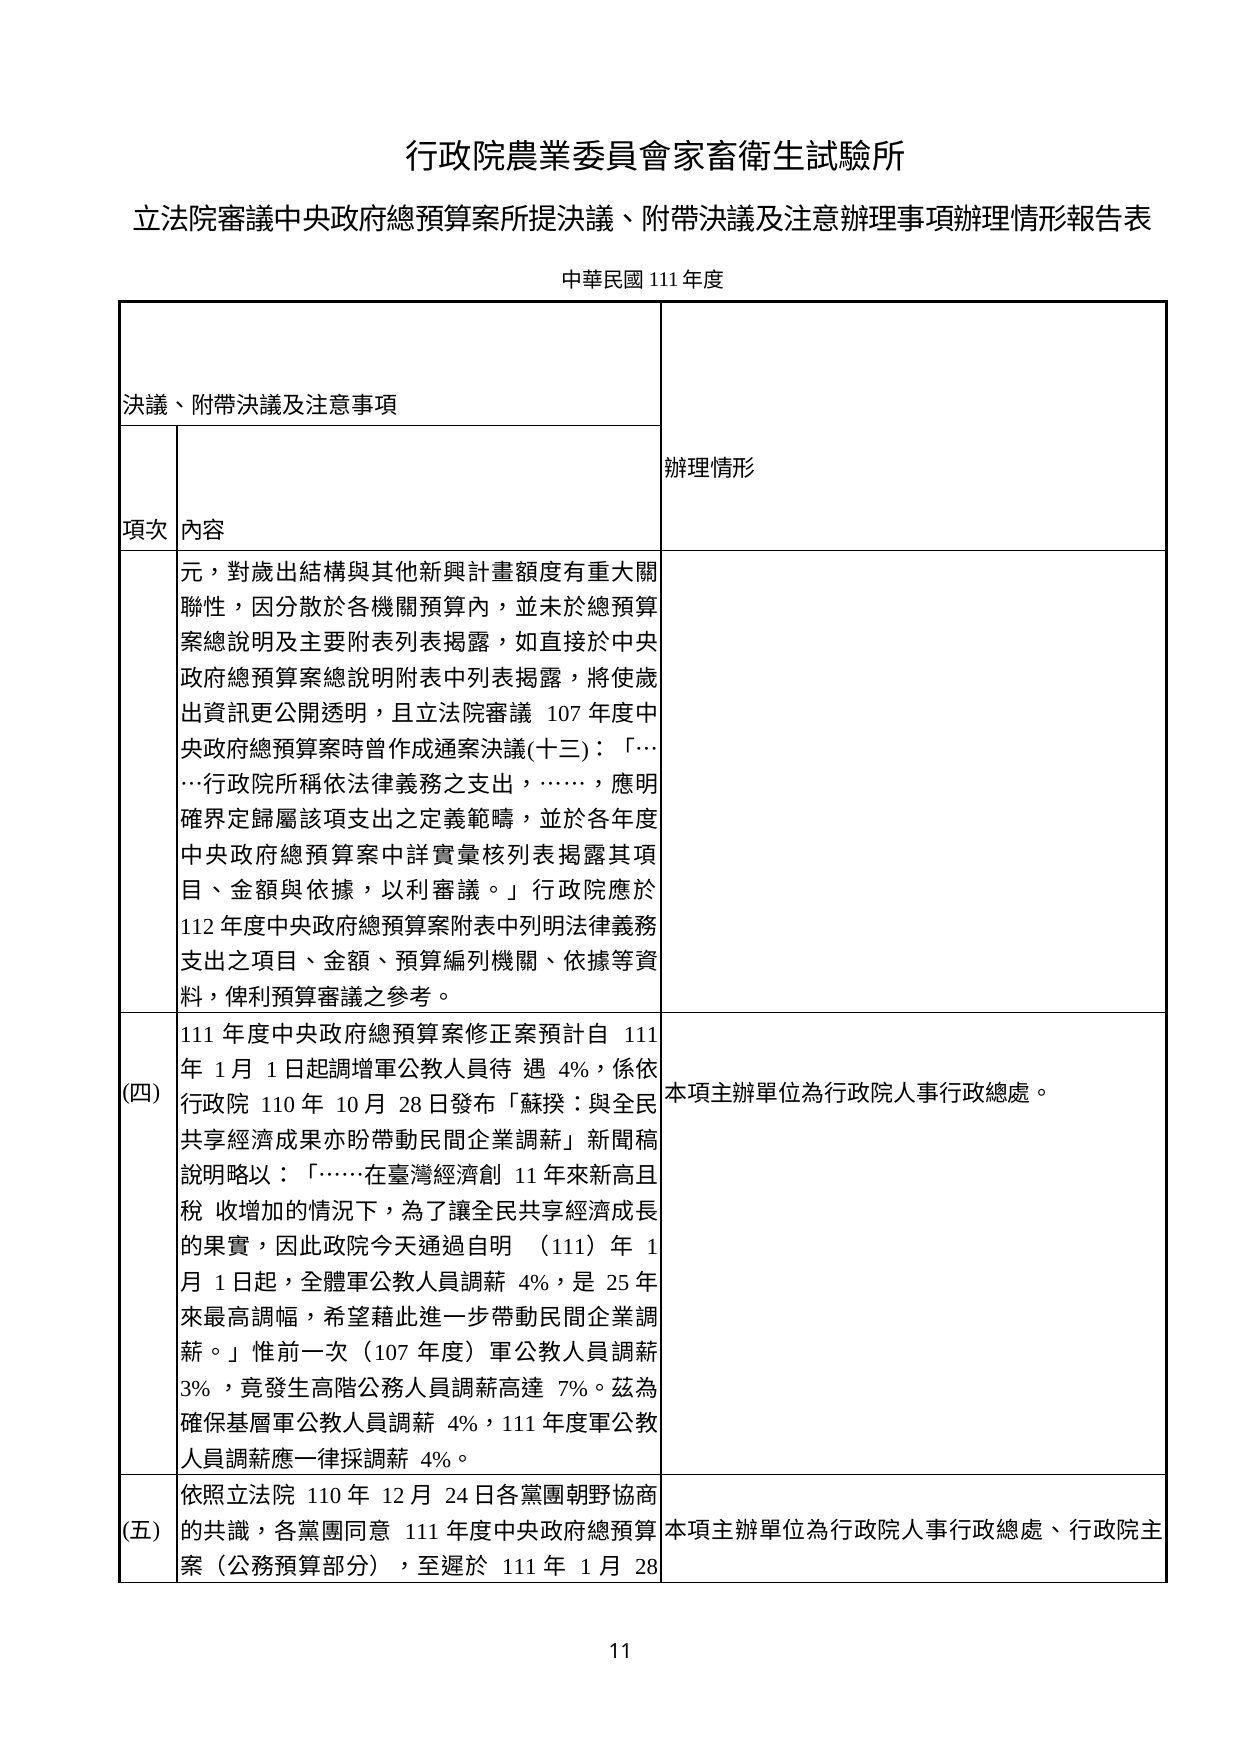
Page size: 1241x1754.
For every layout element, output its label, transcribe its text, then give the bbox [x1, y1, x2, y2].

table_cell 本項主辦單位為行政院人事行政總處、行政院主 [662, 1475, 1165, 1581]
table_cell 元，對歲出結構與其他新興計畫額度有重大關聯性，因分散於各機關預算內，並未於總預算案總說明及主要附表列表揭露，如直接於中央政府總預算案總說明附表中列表揭露，將使歲出資訊更公開透明，且立法院審議 107 年度中央政府總預算案時曾作成通案決議(十三)：「… …行政院所稱依法律義務之支出，……，應明確界定歸屬該項支出之定義範疇，並於各年度中央政府總預算案中詳實彙核列表揭露其項目、金額與依據，以利審議。」行政院應於 112 年度中央政府總預算案附表中列明法律義務支出之項目、金額、預算編列機關、依據等資料，俾利預算審議之參考。 [178, 551, 660, 1012]
table_cell 決議、附帶決議及注意事項 [121, 303, 642, 425]
table_cell 辦理情形 [662, 303, 1165, 550]
table_cell [121, 551, 176, 1012]
table_cell 內容 [178, 426, 642, 550]
table_cell 中華民國111年度 [119, 237, 1166, 300]
table_cell [642, 426, 660, 550]
table_cell 立法院審議中央政府總預算案所提決議、附帶決議及注意辦理事項辦理情形報告表 [119, 175, 1166, 237]
table_cell 111 年度中央政府總預算案修正案預計自 111 年 1 月 1 日起調增軍公教人員待 遇 4%，係依行政院 110 年 10 月 28 日發布「蘇揆：與全民共享經濟成果亦盼帶動民間企業調薪」新聞稿說明略以：「……在臺灣經濟創 11 年來新高且稅 收增加的情況下，為了讓全民共享經濟成長的果實，因此政院今天通過自明 （111）年 1 月 1 日起，全體軍公教人員調薪 4%，是 25 年來最高調幅，希望藉此進一步帶動民間企業調薪。」惟前一次（107 年度）軍公教人員調薪 3% ，竟發生高階公務人員調薪高達 7%。茲為確保基層軍公教人員調薪 4%，111 年度軍公教人員調薪應一律採調薪 4%。 [178, 1013, 660, 1474]
table_cell (五) [121, 1475, 176, 1581]
table_cell 本項主辦單位為行政院人事行政總處。 [662, 1013, 1165, 1474]
table_header 行政院農業委員會家畜衛生試驗所 [119, 112, 1166, 175]
table_cell [642, 303, 660, 425]
table_cell (四) [121, 1013, 176, 1474]
table_cell [662, 551, 1165, 1012]
table_cell 依照立法院 110 年 12 月 24 日各黨團朝野協商的共識，各黨團同意 111 年度中央政府總預算案（公務預算部分），至遲於 111 年 1 月 28 [178, 1475, 660, 1581]
table_cell 項次 [121, 426, 176, 550]
